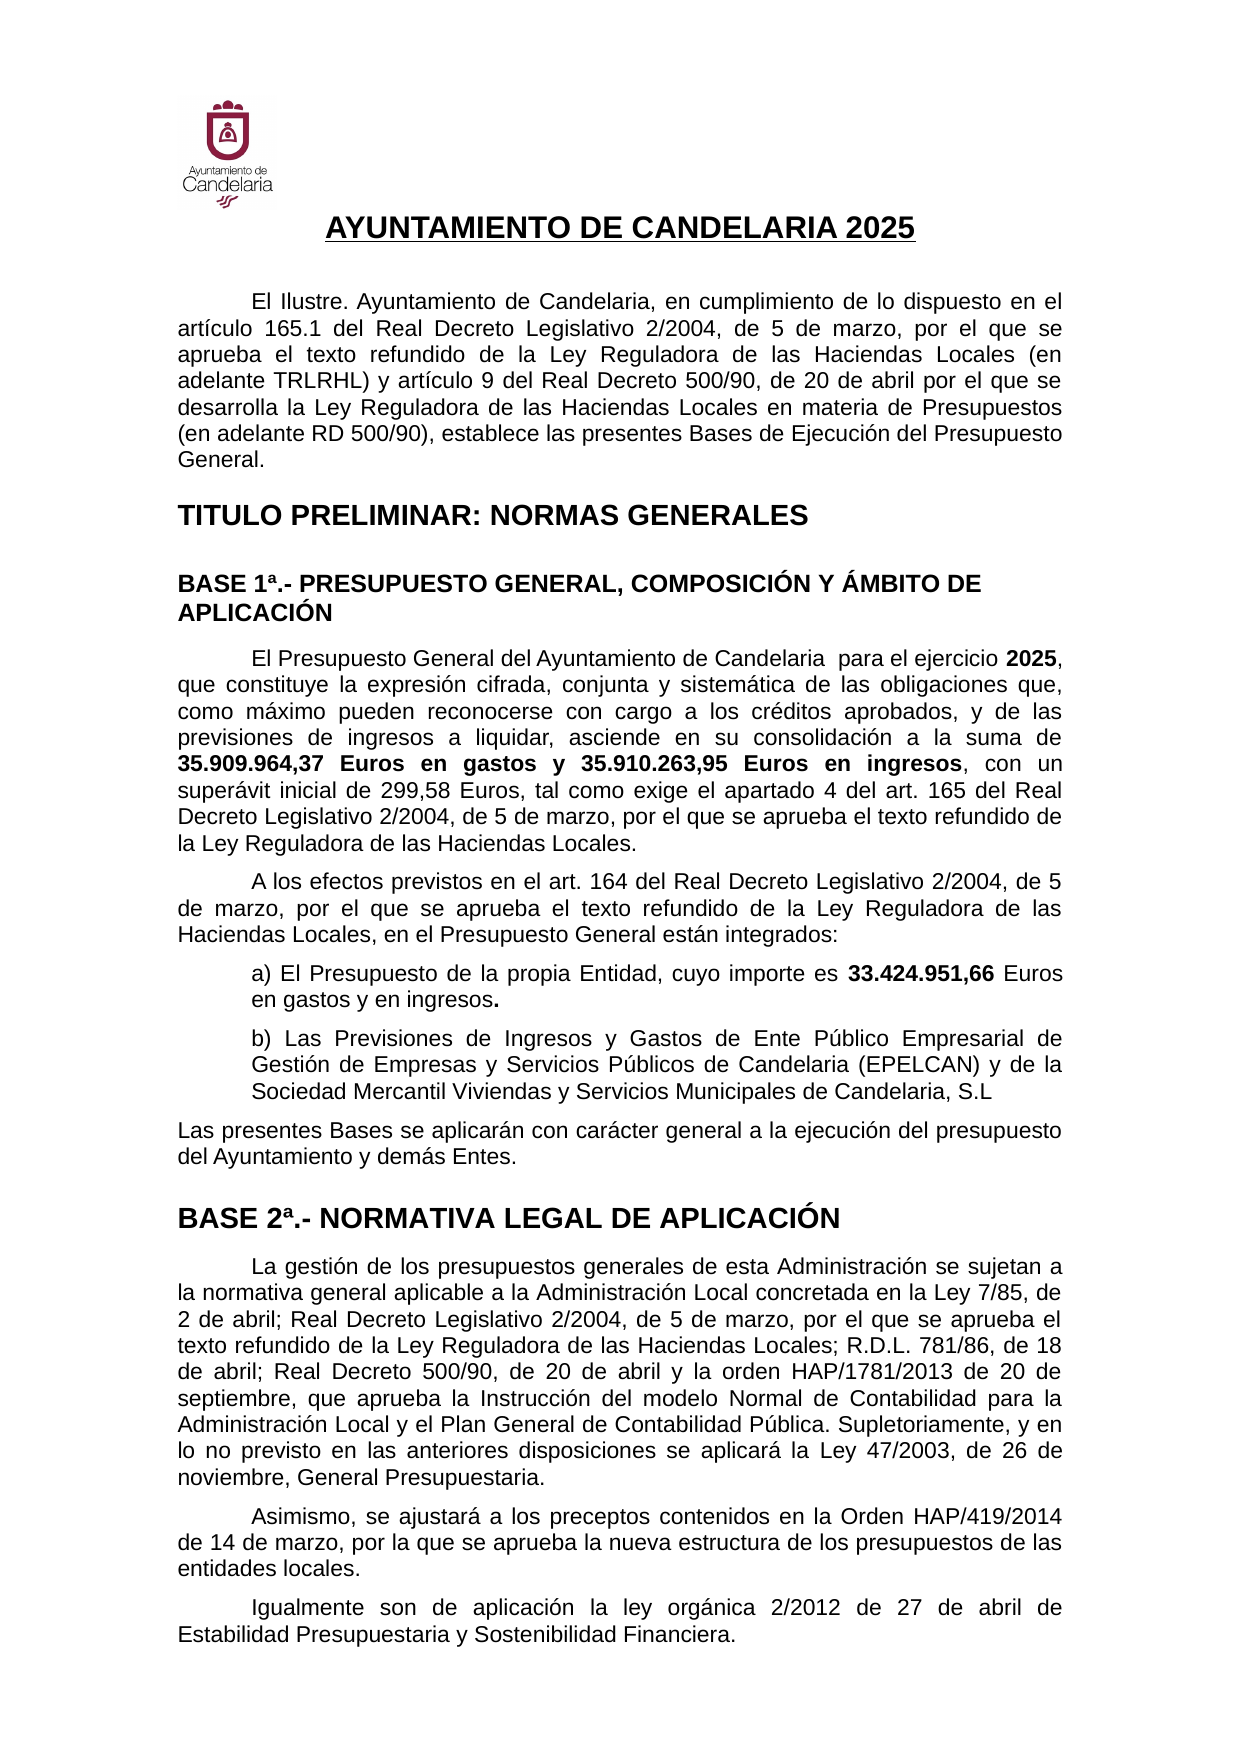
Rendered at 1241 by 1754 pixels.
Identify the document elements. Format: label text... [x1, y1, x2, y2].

text La gestión de los presupuestos generales de esta Administración se sujetan a la normativa general aplicable a la Administración Local concretada en la Ley 7/85, de 2 de abril; Real Decreto Legislativo 2/2004, de 5 de marzo, por el que se aprueba el texto refundido de la Ley Reguladora de las Haciendas Locales; R.D.L. 781/86, de 18 de abril; Real Decreto 500/90, de 20 de abril y la orden HAP/1781/2013 de 20 de septiembre, que aprueba la Instrucción del modelo Normal de Contabilidad para la Administración Local y el Plan General de Contabilidad Pública. Supletoriamente, y en lo no previsto en las anteriores disposiciones se aplicará la Ley 47/2003, de 26 de noviembre, General Presupuestaria. [177, 1253, 1063, 1490]
subtitle BASE 1ª.- PRESUPUESTO GENERAL, COMPOSICIÓN Y ÁMBITO DE APLICACIÓN [177, 569, 1063, 626]
text b) Las Previsiones de Ingresos y Gastos de Ente Público Empresarial de Gestión de Empresas y Servicios Públicos de Candelaria (EPELCAN) y de la Sociedad Mercantil Viviendas y Servicios Municipales de Candelaria, S.L [251, 1025, 1063, 1104]
text A los efectos previstos en el art. 164 del Real Decreto Legislativo 2/2004, de 5 de marzo, por el que se aprueba el texto refundido de la Ley Reguladora de las Haciendas Locales, en el Presupuesto General están integrados: [177, 868, 1063, 947]
subtitle BASE 2ª.- NORMATIVA LEGAL DE APLICACIÓN [177, 1201, 1063, 1234]
text AYUNTAMIENTO DE CANDELARIA 2025 [177, 209, 1063, 245]
text Asimismo, se ajustará a los preceptos contenidos en la Orden HAP/419/2014 de 14 de marzo, por la que se aprueba la nueva estructura de los presupuestos de las entidades locales. [177, 1503, 1063, 1582]
text El Presupuesto General del Ayuntamiento de Candelaria para el ejercicio 2025, que constituye la expresión cifrada, conjunta y sistemática de las obligaciones que, como máximo pueden reconocerse con cargo a los créditos aprobados, y de las previsiones de ingresos a liquidar, asciende en su consolidación a la suma de 35.909.964,37 Euros en gastos y 35.910.263,95 Euros en ingresos, con un superávit inicial de 299,58 Euros, tal como exige el apartado 4 del art. 165 del Real Decreto Legislativo 2/2004, de 5 de marzo, por el que se aprueba el texto refundido de la Ley Reguladora de las Haciendas Locales. [177, 645, 1063, 856]
subtitle TITULO PRELIMINAR: NORMAS GENERALES [177, 498, 1063, 531]
text a) El Presupuesto de la propia Entidad, cuyo importe es 33.424.951,66 Euros en gastos y en ingresos. [251, 960, 1063, 1013]
text Las presentes Bases se aplicarán con carácter general a la ejecución del presupuesto del Ayuntamiento y demás Entes. [177, 1117, 1063, 1169]
text Igualmente son de aplicación la ley orgánica 2/2012 de 27 de abril de Estabilidad Presupuestaria y Sostenibilidad Financiera. [177, 1594, 1063, 1647]
text El Ilustre. Ayuntamiento de Candelaria, en cumplimiento de lo dispuesto en el artículo 165.1 del Real Decreto Legislativo 2/2004, de 5 de marzo, por el que se aprueba el texto refundido de la Ley Reguladora de las Haciendas Locales (en adelante TRLRHL) y artículo 9 del Real Decreto 500/90, de 20 de abril por el que se desarrolla la Ley Reguladora de las Haciendas Locales en materia de Presupuestos (en adelante RD 500/90), establece las presentes Bases de Ejecución del Presupuesto General. [177, 288, 1063, 473]
